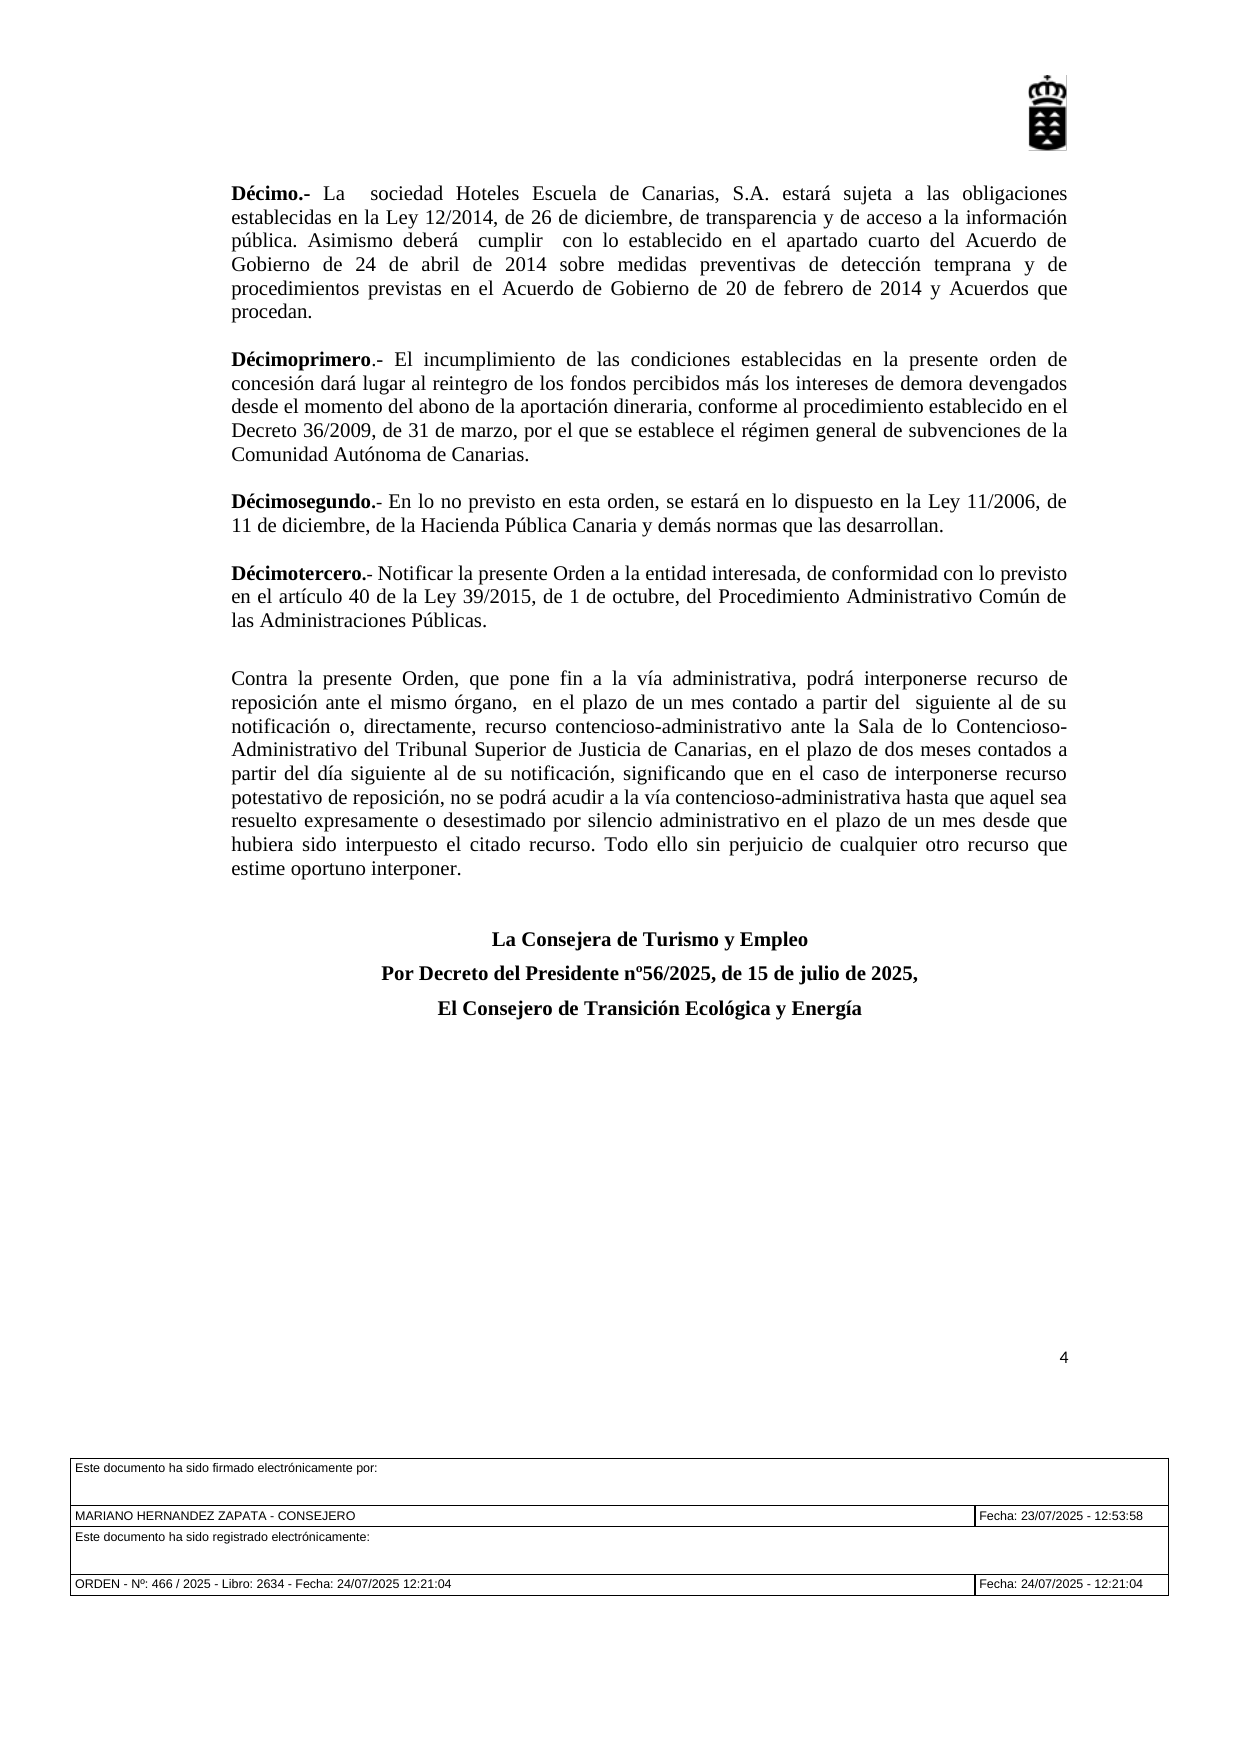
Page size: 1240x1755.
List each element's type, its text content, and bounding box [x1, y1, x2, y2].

text Contra la presente Orden, que pone fin a la vía administrativa, podrá interponerse recurso de reposición ante el mismo órgano, en el plazo de un mes contado a partir del siguiente al de su notificación o, directamente, recurso contencioso-administrativo ante la Sala de lo Contencioso- Administrativo del Tribunal Superior de Justicia de Canarias, en el plazo de dos meses contados a partir del día siguiente al de su notificación, significando que en el caso de interponerse recurso potestativo de reposición, no se podrá acudir a la vía contencioso-administrativa hasta que aquel sea resuelto expresamente o desestimado por silencio administrativo en el plazo de un mes desde que hubiera sido interpuesto el citado recurso. Todo ello sin perjuicio de cualquier otro recurso que estime oportuno interponer. [231, 667, 1068, 880]
text Décimotercero.- Notificar la presente Orden a la entidad interesada, de conformidad con lo previsto en el artículo 40 de la Ley 39/2015, de 1 de octubre, del Procedimiento Administrativo Común de las Administraciones Públicas. [231, 561, 1068, 632]
text Por Decreto del Presidente nº56/2025, de 15 de julio de 2025, [231, 961, 1068, 985]
table_cell [975, 1527, 1168, 1574]
table_cell Este documento ha sido registrado electrónicamente: [71, 1527, 975, 1574]
table_cell MARIANO HERNANDEZ ZAPATA - CONSEJERO [71, 1506, 974, 1526]
table_cell Fecha: 24/07/2025 - 12:21:04 [976, 1575, 1168, 1595]
text 4 [231, 1346, 1068, 1368]
table_header [975, 1459, 1168, 1505]
table_cell Fecha: 23/07/2025 - 12:53:58 [976, 1506, 1168, 1526]
text Décimoprimero.- El incumplimiento de las condiciones establecidas en la presente orden de concesión dará lugar al reintegro de los fondos percibidos más los intereses de demora devengados desde el momento del abono de la aportación dineraria, conforme al procedimiento establecido en el Decreto 36/2009, de 31 de marzo, por el que se establece el régimen general de subvenciones de la Comunidad Autónoma de Canarias. [231, 347, 1068, 466]
text La Consejera de Turismo y Empleo [231, 927, 1068, 951]
text Décimo.- La sociedad Hoteles Escuela de Canarias, S.A. estará sujeta a las obligaciones establecidas en la Ley 12/2014, de 26 de diciembre, de transparencia y de acceso a la información pública. Asimismo deberá cumplir con lo establecido en el apartado cuarto del Acuerdo de Gobierno de 24 de abril de 2014 sobre medidas preventivas de detección temprana y de procedimientos previstas en el Acuerdo de Gobierno de 20 de febrero de 2014 y Acuerdos que procedan. [231, 181, 1068, 323]
text El Consejero de Transición Ecológica y Energía [231, 996, 1068, 1019]
text Décimosegundo.- En lo no previsto en esta orden, se estará en lo dispuesto en la Ley 11/2006, de 11 de diciembre, de la Hacienda Pública Canaria y demás normas que las desarrollan. [231, 490, 1068, 537]
table_cell ORDEN - Nº: 466 / 2025 - Libro: 2634 - Fecha: 24/07/2025 12:21:04 [71, 1575, 974, 1595]
table_header Este documento ha sido firmado electrónicamente por: [71, 1459, 975, 1505]
